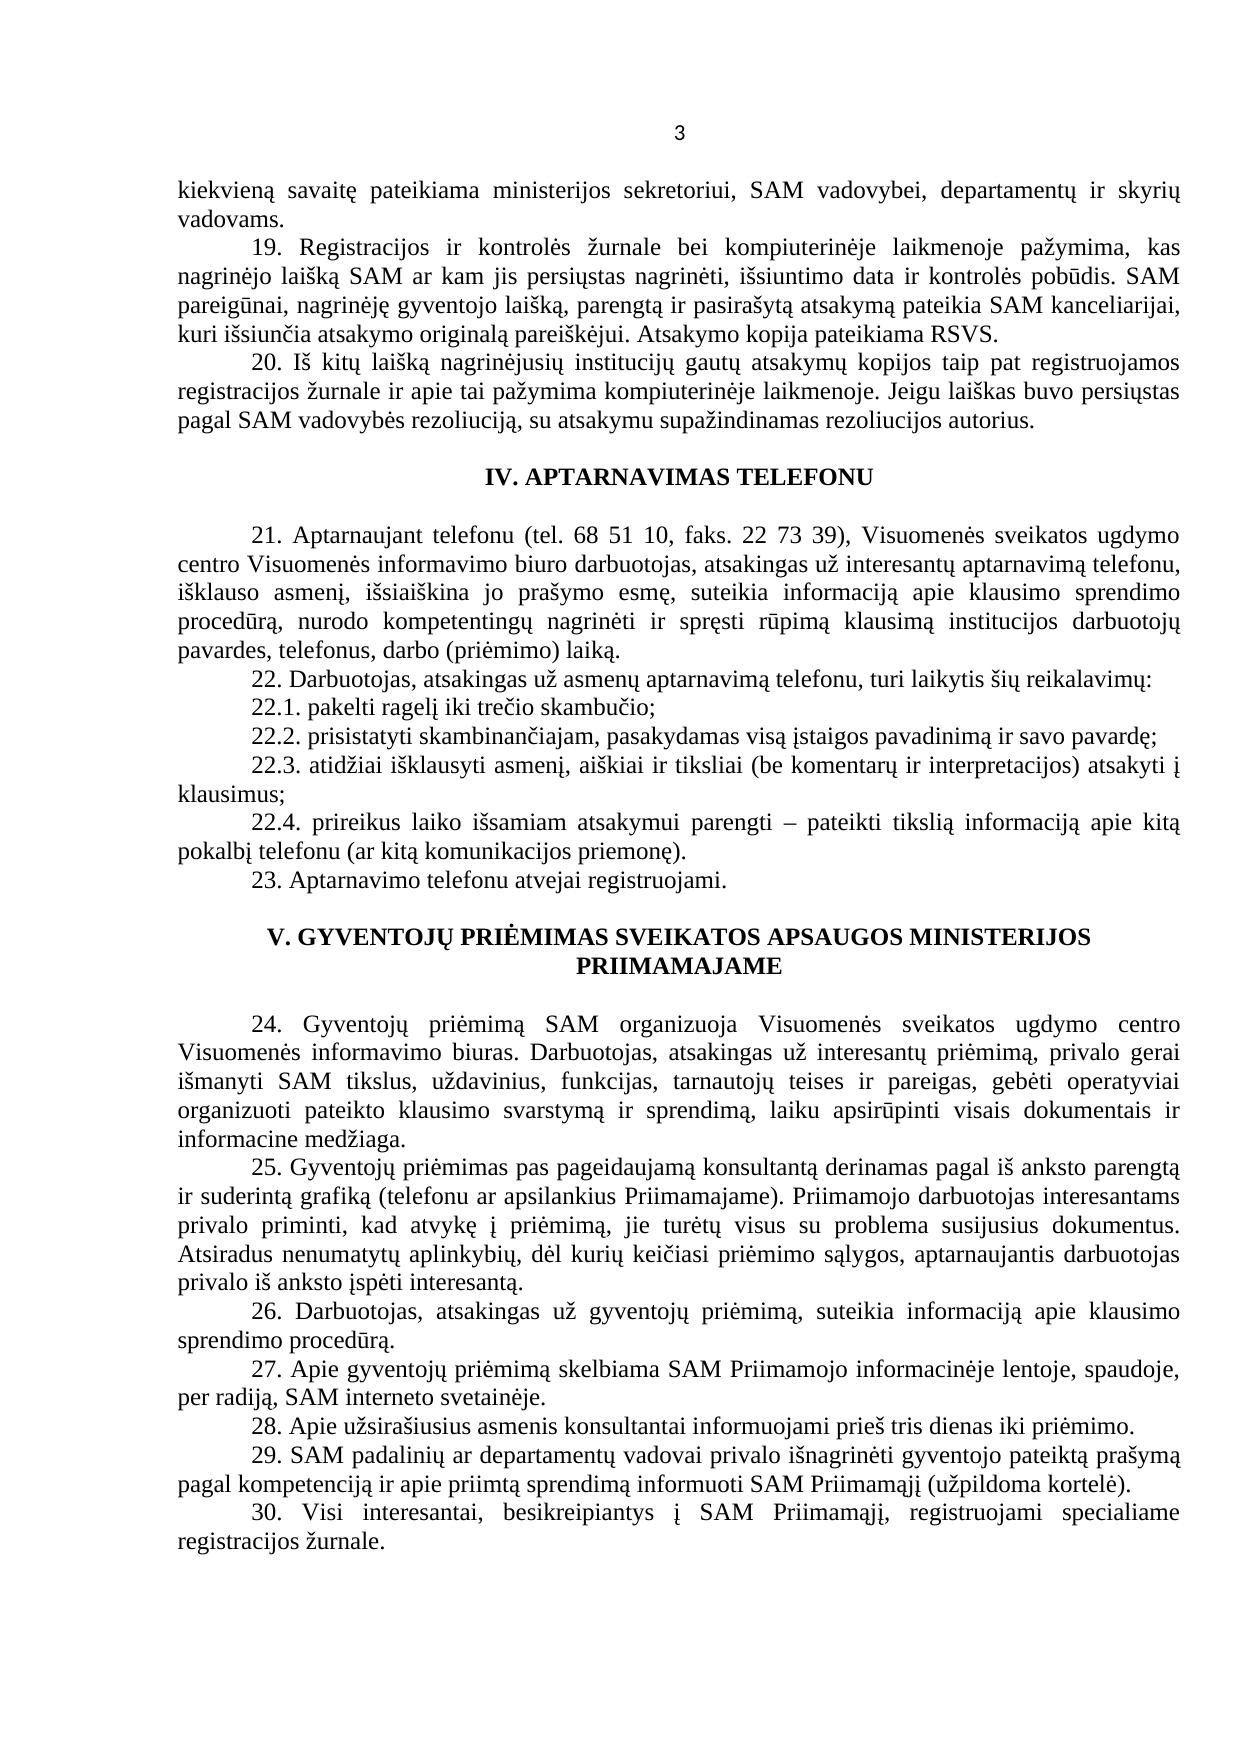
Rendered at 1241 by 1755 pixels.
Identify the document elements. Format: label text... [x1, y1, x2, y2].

text 21. Aptarnaujant telefonu (tel. 68 51 10, faks. 22 73 39), Visuomenės sveikatos ugdymo centro Visuomenės informavimo biuro darbuotojas, atsakingas už interesantų aptarnavimą telefonu, išklauso asmenį, išsiaiškina jo prašymo esmę, suteikia informaciją apie klausimo sprendimo procedūrą, nurodo kompetentingų nagrinėti ir spręsti rūpimą klausimą institucijos darbuotojų pavardes, telefonus, darbo (priėmimo) laiką. [177, 520, 1181, 664]
text kiekvieną savaitę pateikiama ministerijos sekretoriui, SAM vadovybei, departamentų ir skyrių vadovams. [177, 175, 1181, 232]
text 29. SAM padalinių ar departamentų vadovai privalo išnagrinėti gyventojo pateiktą prašymą pagal kompetenciją ir apie priimtą sprendimą informuoti SAM Priimamąjį (užpildoma kortelė). [177, 1440, 1181, 1497]
text 23. Aptarnavimo telefonu atvejai registruojami. [177, 865, 1181, 894]
text 25. Gyventojų priėmimas pas pageidaujamą konsultantą derinamas pagal iš anksto parengtą ir suderintą grafiką (telefonu ar apsilankius Priimamajame). Priimamojo darbuotojas interesantams privalo priminti, kad atvykę į priėmimą, jie turėtų visus su problema susijusius dokumentus. Atsiradus nenumatytų aplinkybių, dėl kurių keičiasi priėmimo sąlygos, aptarnaujantis darbuotojas privalo iš anksto įspėti interesantą. [177, 1152, 1181, 1296]
text 22.3. atidžiai išklausyti asmenį, aiškiai ir tiksliai (be komentarų ir interpretacijos) atsakyti į klausimus; [177, 750, 1181, 807]
text V. GYVENTOJŲ PRIĖMIMAS SVEIKATOS APSAUGOS MINISTERIJOS PRIIMAMAJAME [177, 922, 1181, 980]
text 22. Darbuotojas, atsakingas už asmenų aptarnavimą telefonu, turi laikytis šių reikalavimų: [177, 664, 1181, 692]
text 22.1. pakelti ragelį iki trečio skambučio; [177, 692, 1181, 721]
text IV. APTARNAVIMAS TELEFONU [177, 462, 1181, 491]
text 26. Darbuotojas, atsakingas už gyventojų priėmimą, suteikia informaciją apie klausimo sprendimo procedūrą. [177, 1296, 1181, 1354]
text 19. Registracijos ir kontrolės žurnale bei kompiuterinėje laikmenoje pažymima, kas nagrinėjo laišką SAM ar kam jis persiųstas nagrinėti, išsiuntimo data ir kontrolės pobūdis. SAM pareigūnai, nagrinėję gyventojo laišką, parengtą ir pasirašytą atsakymą pateikia SAM kanceliarijai, kuri išsiunčia atsakymo originalą pareiškėjui. Atsakymo kopija pateikiama RSVS. [177, 232, 1181, 347]
text 27. Apie gyventojų priėmimą skelbiama SAM Priimamojo informacinėje lentoje, spaudoje, per radiją, SAM interneto svetainėje. [177, 1354, 1181, 1411]
text 20. Iš kitų laišką nagrinėjusių institucijų gautų atsakymų kopijos taip pat registruojamos registracijos žurnale ir apie tai pažymima kompiuterinėje laikmenoje. Jeigu laiškas buvo persiųstas pagal SAM vadovybės rezoliuciją, su atsakymu supažindinamas rezoliucijos autorius. [177, 347, 1181, 434]
text 22.4. prireikus laiko išsamiam atsakymui parengti – pateikti tikslią informaciją apie kitą pokalbį telefonu (ar kitą komunikacijos priemonę). [177, 807, 1181, 865]
text 22.2. prisistatyti skambinančiajam, pasakydamas visą įstaigos pavadinimą ir savo pavardę; [177, 721, 1181, 750]
text 28. Apie užsirašiusius asmenis konsultantai informuojami prieš tris dienas iki priėmimo. [177, 1411, 1181, 1440]
text 30. Visi interesantai, besikreipiantys į SAM Priimamąjį, registruojami specialiame registracijos žurnale. [177, 1497, 1181, 1555]
text 24. Gyventojų priėmimą SAM organizuoja Visuomenės sveikatos ugdymo centro Visuomenės informavimo biuras. Darbuotojas, atsakingas už interesantų priėmimą, privalo gerai išmanyti SAM tikslus, uždavinius, funkcijas, tarnautojų teises ir pareigas, gebėti operatyviai organizuoti pateikto klausimo svarstymą ir sprendimą, laiku apsirūpinti visais dokumentais ir informacine medžiaga. [177, 1009, 1181, 1152]
